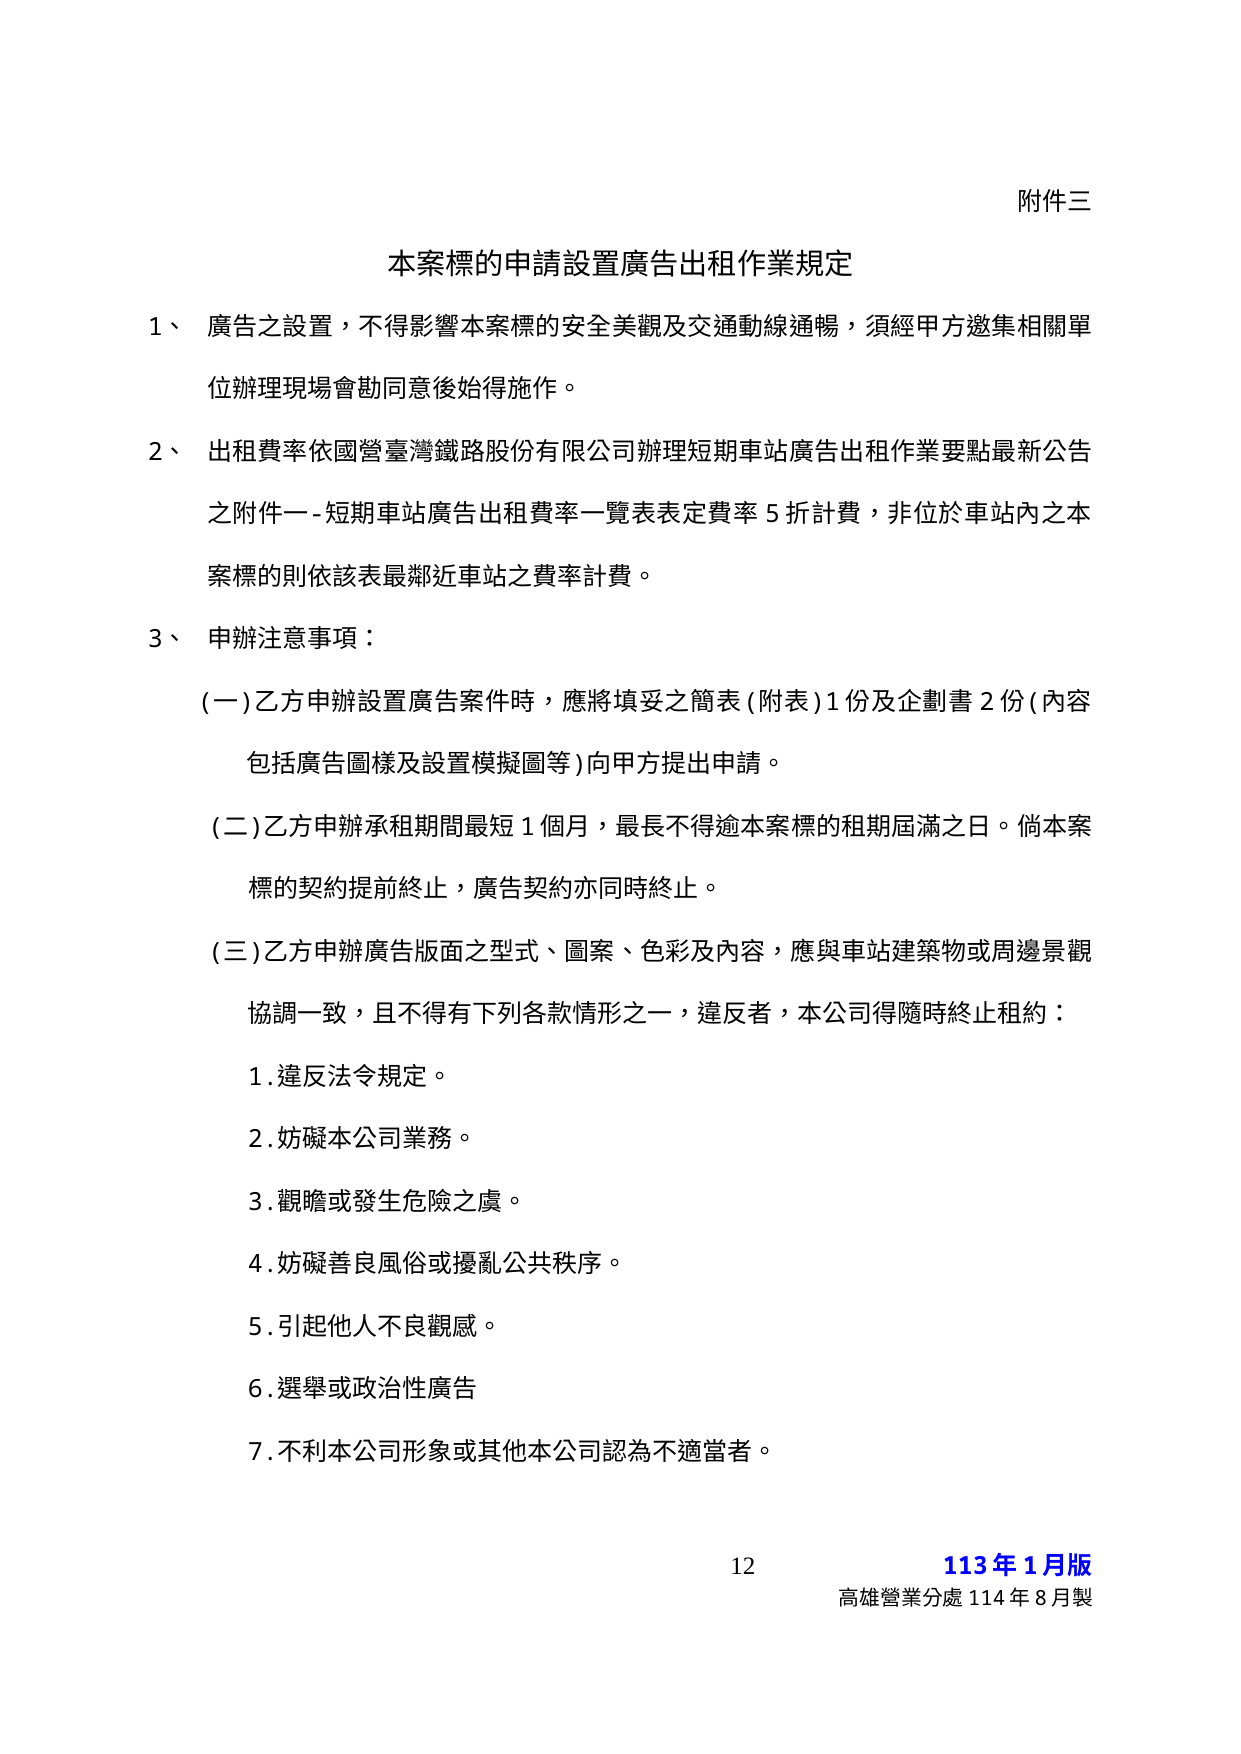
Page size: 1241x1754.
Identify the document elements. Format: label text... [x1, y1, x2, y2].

text 5.引起他人不良觀感。 [248, 1283, 1092, 1345]
text 6.選舉或政治性廣告 [248, 1345, 1092, 1408]
text (一)乙方申辦設置廣告案件時，應將填妥之簡表(附表)1份及企劃書2份(內容包括廣告圖樣及設置模擬圖等)向甲方提出申請。 [198, 658, 1092, 783]
text 3.觀瞻或發生危險之虞。 [248, 1158, 1092, 1220]
text 7.不利本公司形象或其他本公司認為不適當者。 [248, 1408, 1092, 1470]
text (三)乙方申辦廣告版面之型式、圖案、色彩及內容，應與車站建築物或周邊景觀協調一致，且不得有下列各款情形之一，違反者，本公司得隨時終止租約： [148, 908, 1092, 1033]
list 出租費率依國營臺灣鐵路股份有限公司辦理短期車站廣告出租作業要點最新公告之附件一-短期車站廣告出租費率一覽表表定費率5折計費，非位於車站內之本案標的則依該表最鄰近車站之費率計費。 [148, 408, 1092, 595]
list 申辦注意事項： [148, 595, 1092, 658]
text 4.妨礙善良風俗或擾亂公共秩序。 [248, 1220, 1092, 1283]
text (二)乙方申辦承租期間最短1個月，最長不得逾本案標的租期屆滿之日。倘本案標的契約提前終止，廣告契約亦同時終止。 [148, 783, 1092, 908]
text 附件三 [148, 158, 1092, 220]
text 1.違反法令規定。 [248, 1033, 1092, 1095]
text 本案標的申請設置廣告出租作業規定 [148, 220, 1092, 283]
list 廣告之設置，不得影響本案標的安全美觀及交通動線通暢，須經甲方邀集相關單位辦理現場會勘同意後始得施作。 [148, 283, 1092, 408]
text 2.妨礙本公司業務。 [248, 1095, 1092, 1158]
